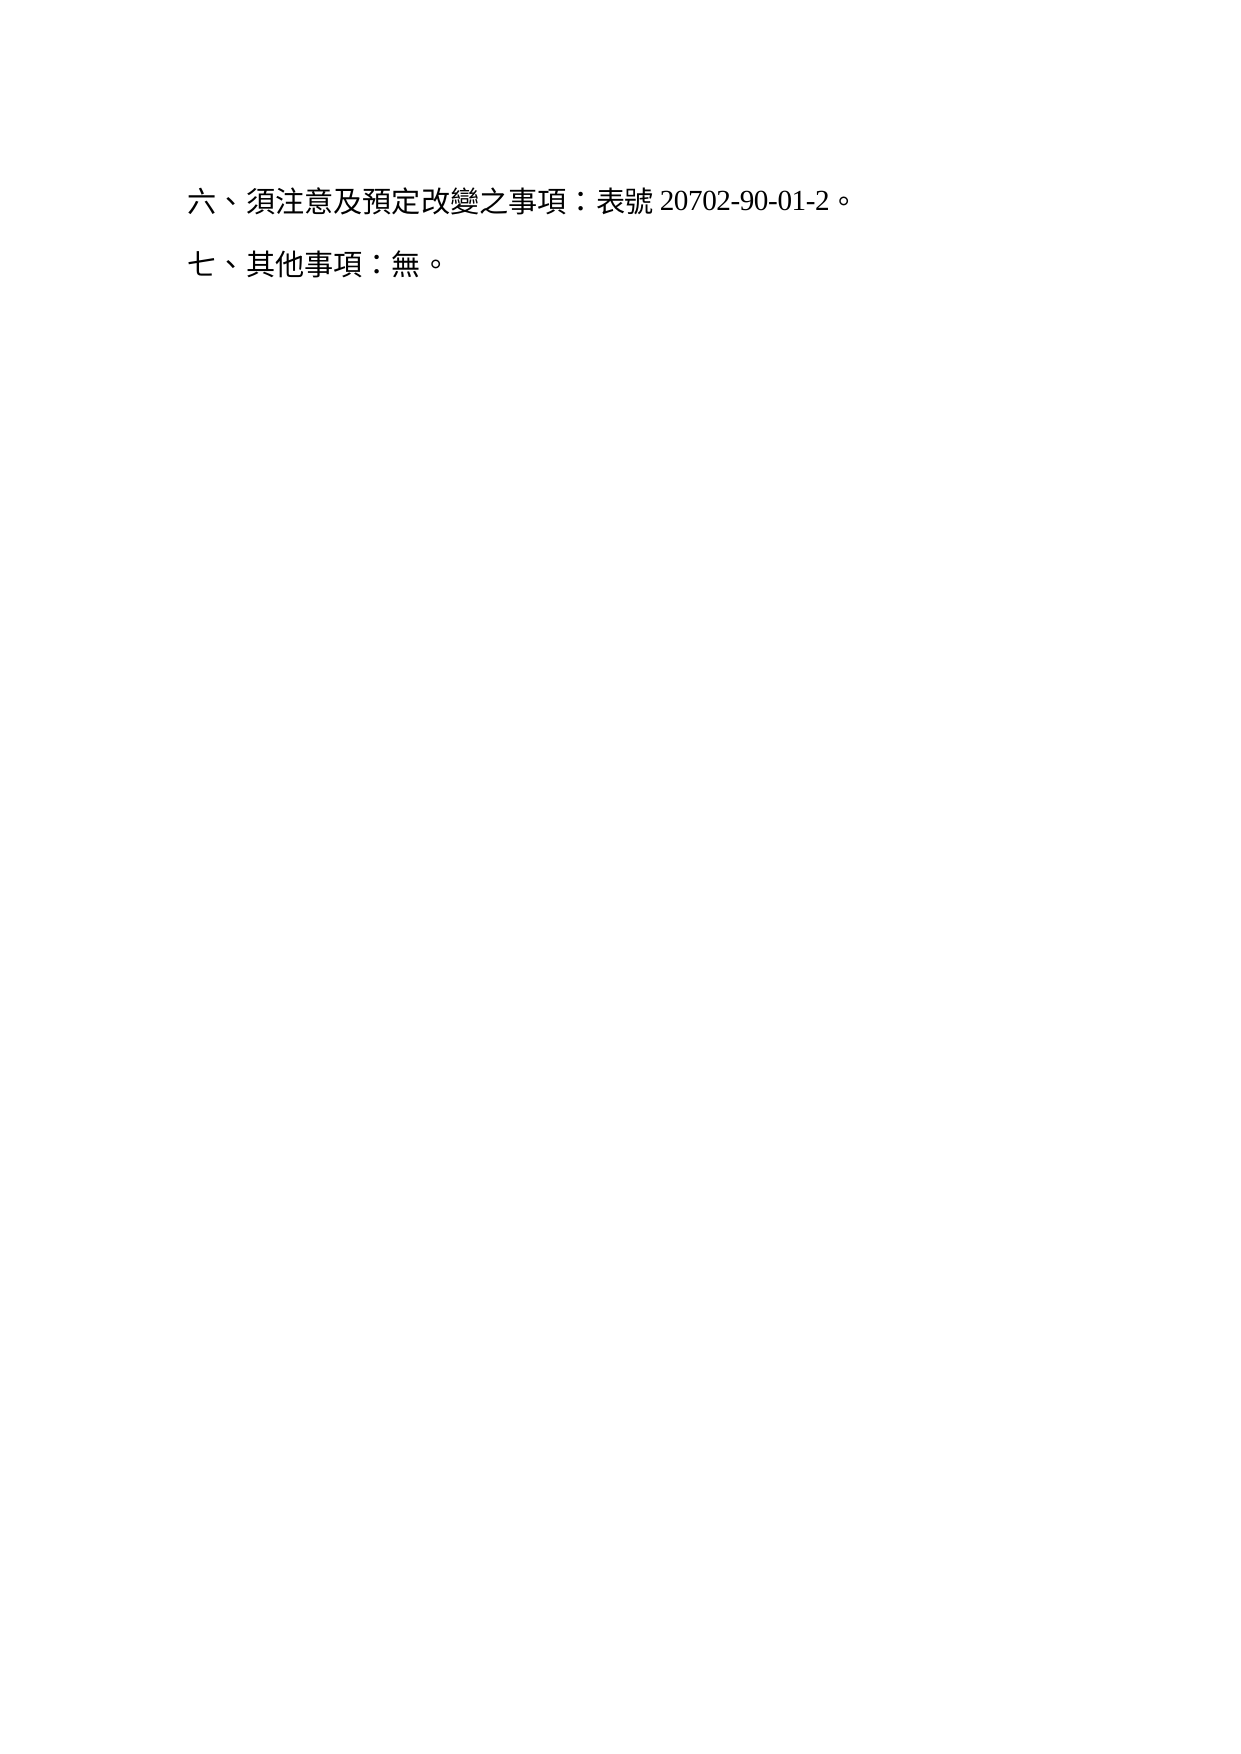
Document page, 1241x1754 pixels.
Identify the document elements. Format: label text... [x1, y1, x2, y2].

text 七、其他事項：無。 [187, 221, 1053, 283]
text 六、須注意及預定改變之事項：表號20702-90-01-2。 [187, 158, 1053, 221]
